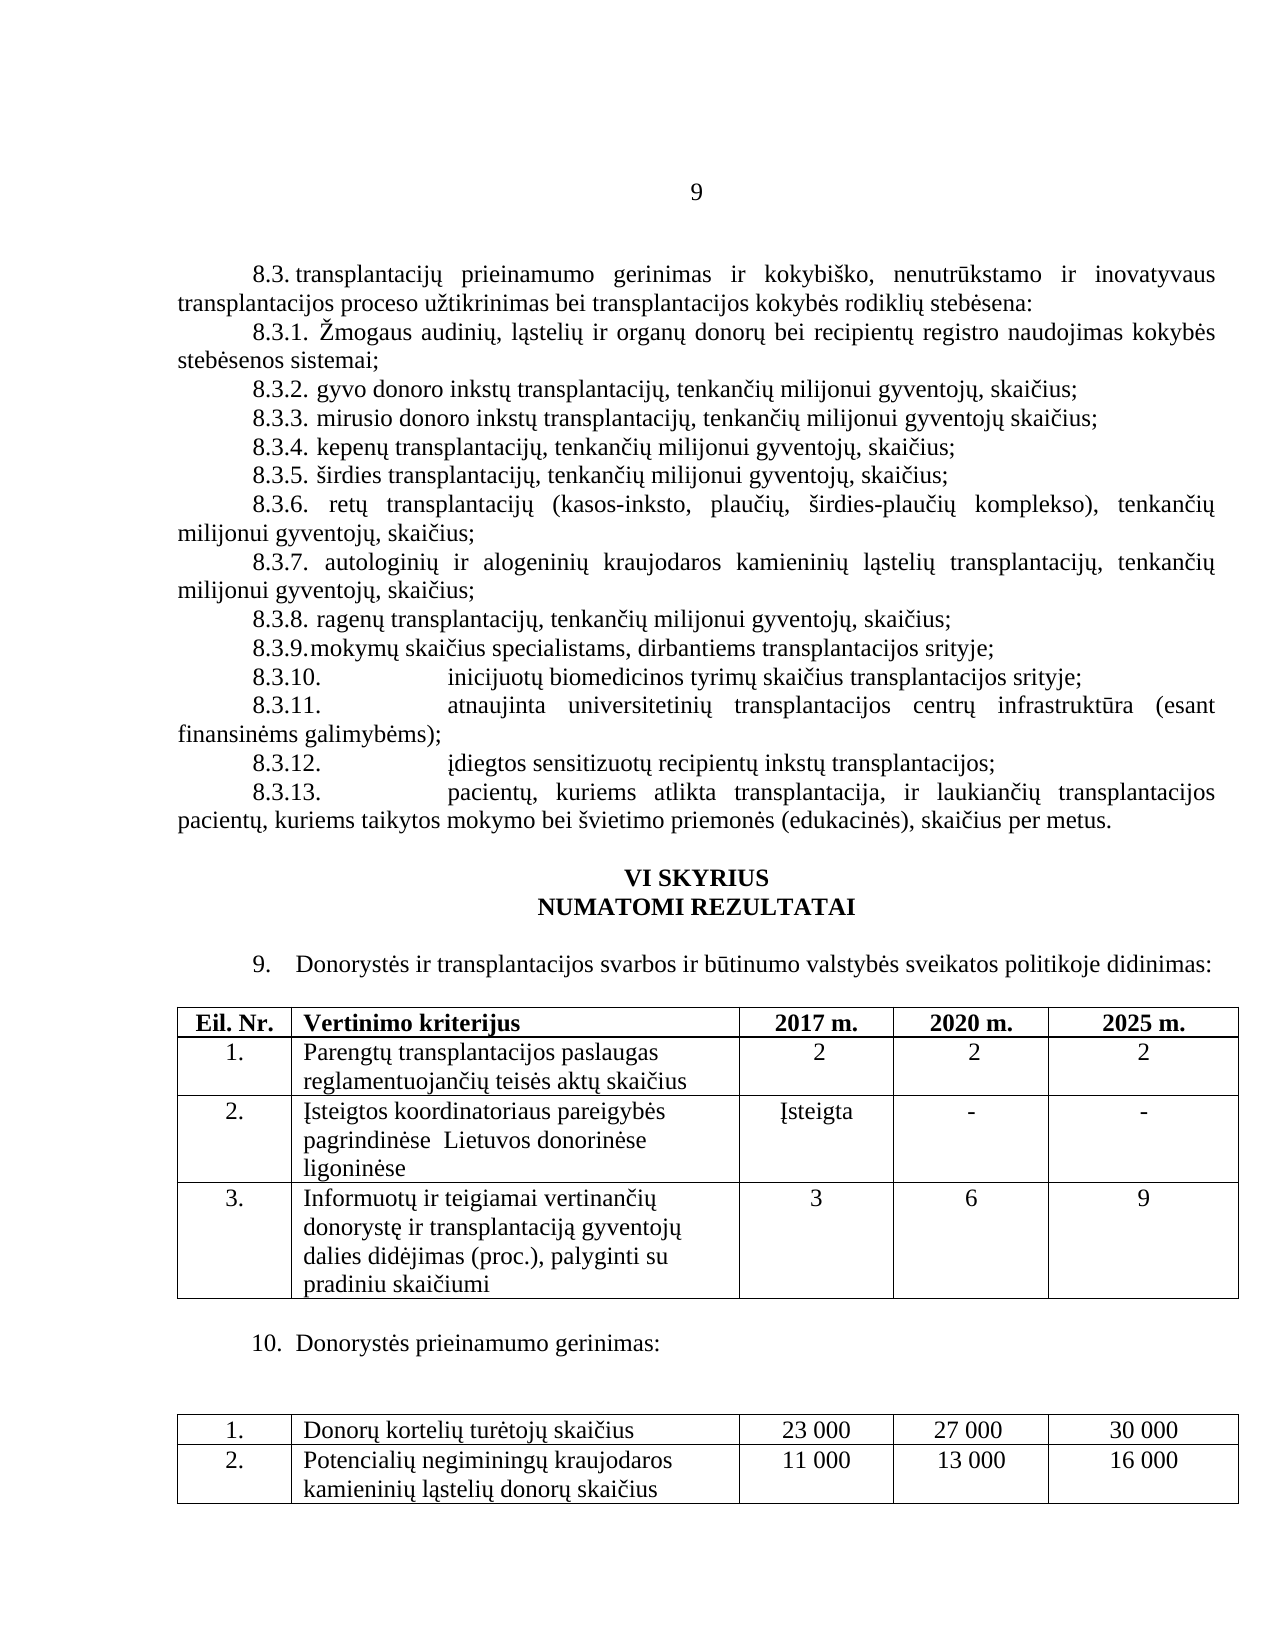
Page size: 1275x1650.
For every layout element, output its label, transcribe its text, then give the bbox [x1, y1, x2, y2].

table_header 2025 m. [1049, 1008, 1238, 1036]
text VI SKYRIUS [177, 863, 1216, 892]
table_header 27 000 [894, 1415, 1048, 1444]
table_cell 2. [178, 1096, 291, 1182]
table_cell 9 [1049, 1183, 1238, 1298]
text 8.3.5. širdies transplantacijų, tenkančių milijonui gyventojų, skaičius; [177, 460, 1216, 489]
table_cell 2 [740, 1038, 893, 1095]
text 8.3. transplantacijų prieinamumo gerinimas ir kokybiško, nenutrūkstamo ir inovatyvaus transplantacijos proceso užtikrinimas bei transplantacijos kokybės rodiklių stebėsena: [177, 259, 1216, 317]
table_cell Informuotų ir teigiamai vertinančių donorystę ir transplantaciją gyventojų dalies didėjimas (proc.), palyginti su pradiniu skaičiumi [292, 1183, 739, 1298]
table_cell 1. [178, 1038, 291, 1095]
table_header Eil. Nr. [178, 1008, 291, 1036]
table_header 30 000 [1049, 1415, 1238, 1444]
table_cell 2 [894, 1038, 1048, 1095]
text 8.3.7. autologinių ir alogeninių kraujodaros kamieninių ląstelių transplantacijų, tenkančių milijonui gyventojų, skaičius; [177, 547, 1216, 604]
text 8.3.2. gyvo donoro inkstų transplantacijų, tenkančių milijonui gyventojų, skaičius; [177, 374, 1216, 403]
table_cell 3. [178, 1183, 291, 1298]
table_cell Potencialių negiminingų kraujodaros kamieninių ląstelių donorų skaičius [292, 1445, 739, 1503]
text 8.3.12. įdiegtos sensitizuotų recipientų inkstų transplantacijos; [177, 748, 1216, 777]
table_cell Parengtų transplantacijos paslaugas reglamentuojančių teisės aktų skaičius [292, 1038, 739, 1095]
text 10. Donorystės prieinamumo gerinimas: [251, 1328, 1216, 1357]
text 8.3.4. kepenų transplantacijų, tenkančių milijonui gyventojų, skaičius; [177, 432, 1216, 460]
table_cell 16 000 [1049, 1445, 1238, 1503]
text 8.3.9. mokymų skaičius specialistams, dirbantiems transplantacijos srityje; [177, 633, 1216, 662]
table_cell - [894, 1096, 1048, 1182]
table_cell 2. [178, 1445, 291, 1503]
text 8.3.3. mirusio donoro inkstų transplantacijų, tenkančių milijonui gyventojų skaičius; [177, 403, 1216, 432]
table_cell 3 [740, 1183, 893, 1298]
table_cell Įsteigta [740, 1096, 893, 1182]
text 8.3.6. retų transplantacijų (kasos-inksto, plaučių, širdies-plaučių komplekso), tenkančių milijonui gyventojų, skaičius; [177, 489, 1216, 547]
text 9. Donorystės ir transplantacijos svarbos ir būtinumo valstybės sveikatos politikoje didinimas: [177, 949, 1216, 978]
table_header 2020 m. [894, 1008, 1048, 1036]
table_cell 6 [894, 1183, 1048, 1298]
text 8.3.13. pacientų, kuriems atlikta transplantacija, ir laukiančių transplantacijos pacientų, kuriems taikytos mokymo bei švietimo priemonės (edukacinės), skaičius per metus. [177, 777, 1216, 834]
text 8.3.10. inicijuotų biomedicinos tyrimų skaičius transplantacijos srityje; [177, 662, 1216, 690]
table_cell 2 [1049, 1038, 1238, 1095]
text 8.3.8. ragenų transplantacijų, tenkančių milijonui gyventojų, skaičius; [177, 604, 1216, 633]
text 8.3.11. atnaujinta universitetinių transplantacijos centrų infrastruktūra (esant finansinėms galimybėms); [177, 690, 1216, 748]
text 8.3.1. Žmogaus audinių, ląstelių ir organų donorų bei recipientų registro naudojimas kokybės stebėsenos sistemai; [177, 317, 1216, 374]
table_cell Įsteigtos koordinatoriaus pareigybės pagrindinėse Lietuvos donorinėse ligoninėse [292, 1096, 739, 1182]
table_header 2017 m. [740, 1008, 893, 1036]
table_cell - [1049, 1096, 1238, 1182]
table_cell 13 000 [894, 1445, 1048, 1503]
table_header Vertinimo kriterijus [292, 1008, 739, 1036]
text NUMATOMI REZULTATAI [177, 892, 1216, 920]
table_header 23 000 [740, 1415, 893, 1444]
table_cell 11 000 [740, 1445, 893, 1503]
table_header Donorų kortelių turėtojų skaičius [292, 1415, 739, 1444]
table_header 1. [178, 1415, 291, 1444]
